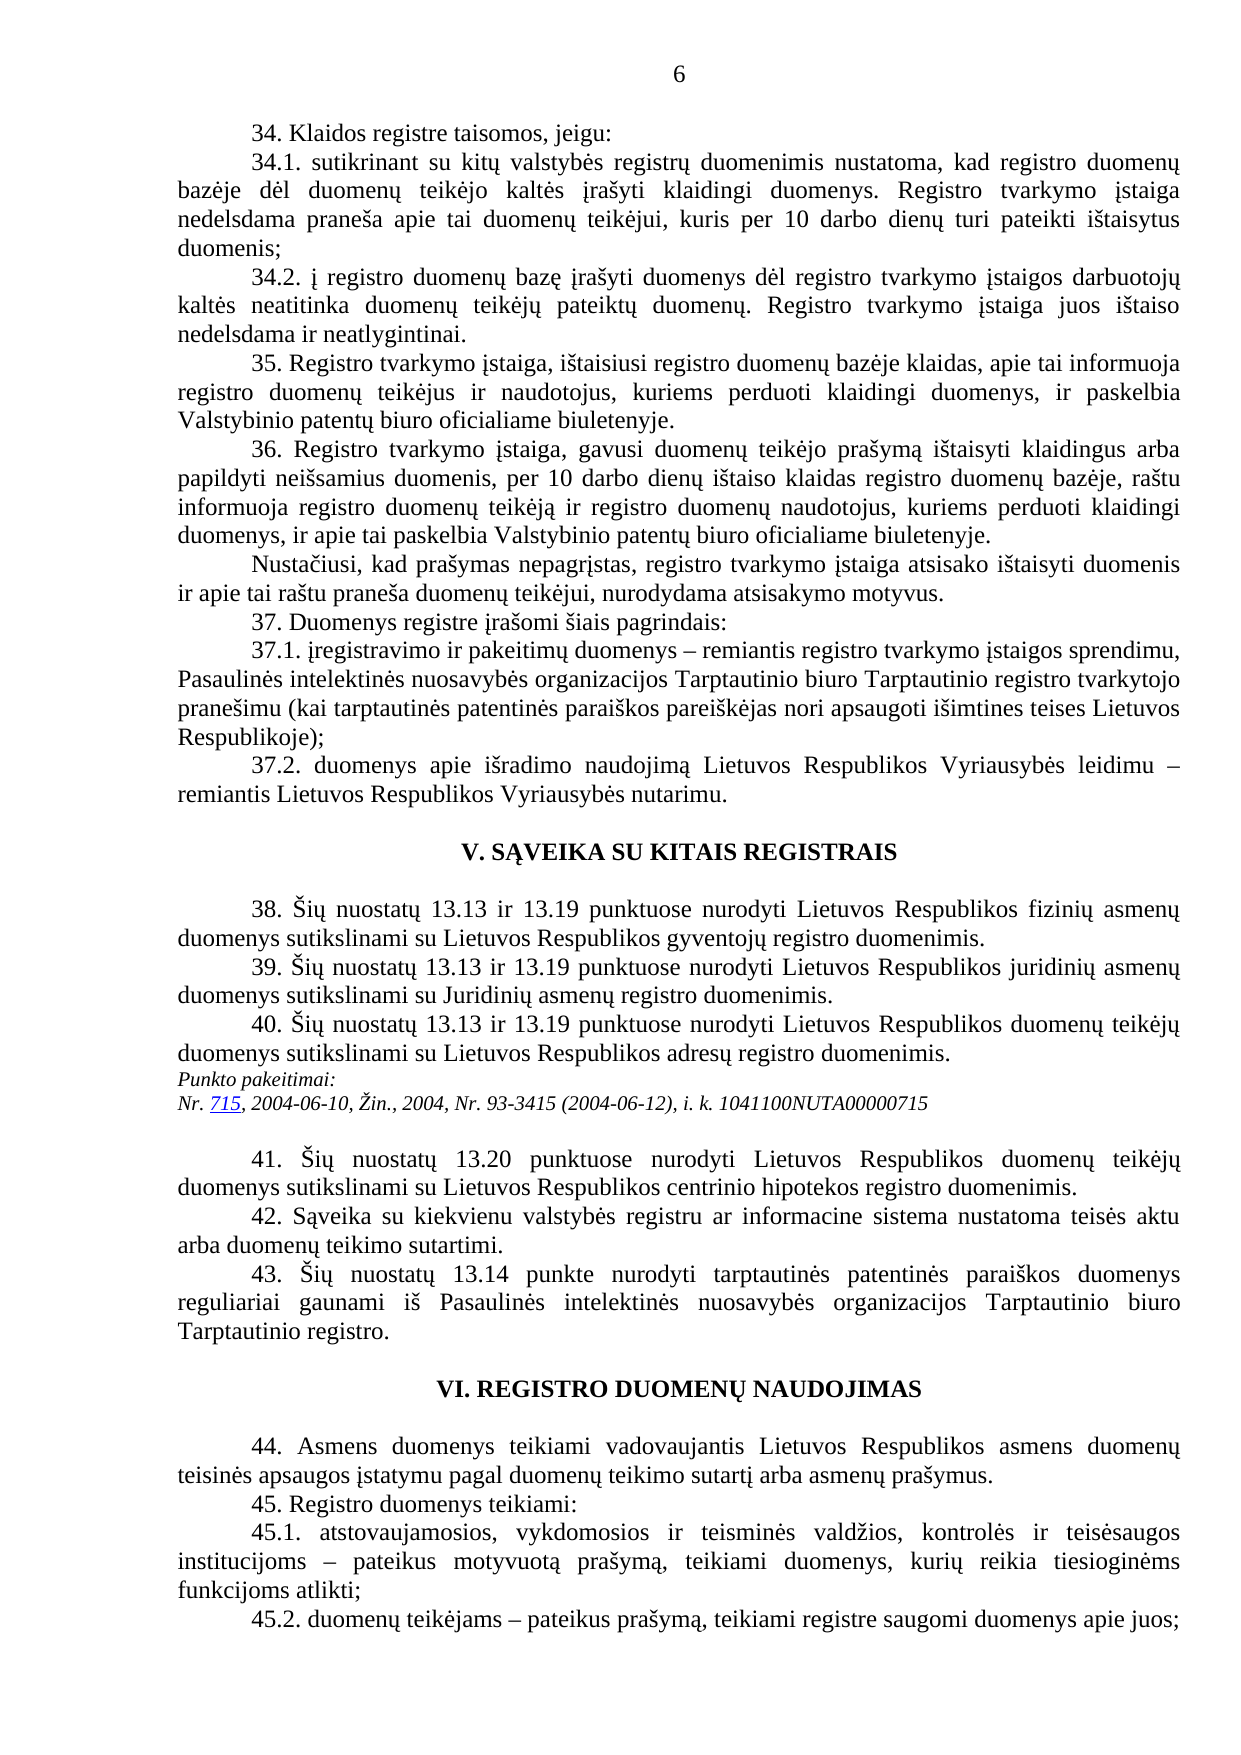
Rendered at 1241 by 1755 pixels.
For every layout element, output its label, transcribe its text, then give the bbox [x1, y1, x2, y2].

text 39. Šių nuostatų 13.13 ir 13.19 punktuose nurodyti Lietuvos Respublikos juridinių asmenų duomenys sutikslinami su Juridinių asmenų registro duomenimis. [177, 952, 1181, 1009]
text 40. Šių nuostatų 13.13 ir 13.19 punktuose nurodyti Lietuvos Respublikos duomenų teikėjų duomenys sutikslinami su Lietuvos Respublikos adresų registro duomenimis. [177, 1009, 1181, 1067]
text 43. Šių nuostatų 13.14 punkte nurodyti tarptautinės patentinės paraiškos duomenys reguliariai gaunami iš Pasaulinės intelektinės nuosavybės organizacijos Tarptautinio biuro Tarptautinio registro. [177, 1259, 1181, 1345]
text 41. Šių nuostatų 13.20 punktuose nurodyti Lietuvos Respublikos duomenų teikėjų duomenys sutikslinami su Lietuvos Respublikos centrinio hipotekos registro duomenimis. [177, 1144, 1181, 1201]
text 37. Duomenys registre įrašomi šiais pagrindais: [177, 607, 1181, 636]
text Punkto pakeitimai: [177, 1067, 1181, 1091]
text 45.2. duomenų teikėjams – pateikus prašymą, teikiami registre saugomi duomenys apie juos; [177, 1604, 1181, 1632]
text 36. Registro tvarkymo įstaiga, gavusi duomenų teikėjo prašymą ištaisyti klaidingus arba papildyti neišsamius duomenis, per 10 darbo dienų ištaiso klaidas registro duomenų bazėje, raštu informuoja registro duomenų teikėją ir registro duomenų naudotojus, kuriems perduoti klaidingi duomenys, ir apie tai paskelbia Valstybinio patentų biuro oficialiame biuletenyje. [177, 434, 1181, 549]
text Nr. 715, 2004-06-10, Žin., 2004, Nr. 93-3415 (2004-06-12), i. k. 1041100NUTA00000715 [177, 1091, 1181, 1115]
text 38. Šių nuostatų 13.13 ir 13.19 punktuose nurodyti Lietuvos Respublikos fizinių asmenų duomenys sutikslinami su Lietuvos Respublikos gyventojų registro duomenimis. [177, 894, 1181, 952]
text 42. Sąveika su kiekvienu valstybės registru ar informacine sistema nustatoma teisės aktu arba duomenų teikimo sutartimi. [177, 1201, 1181, 1259]
text 34.2. į registro duomenų bazę įrašyti duomenys dėl registro tvarkymo įstaigos darbuotojų kaltės neatitinka duomenų teikėjų pateiktų duomenų. Registro tvarkymo įstaiga juos ištaiso nedelsdama ir neatlygintinai. [177, 262, 1181, 348]
text 34.1. sutikrinant su kitų valstybės registrų duomenimis nustatoma, kad registro duomenų bazėje dėl duomenų teikėjo kaltės įrašyti klaidingi duomenys. Registro tvarkymo įstaiga nedelsdama praneša apie tai duomenų teikėjui, kuris per 10 darbo dienų turi pateikti ištaisytus duomenis; [177, 147, 1181, 262]
text Nustačiusi, kad prašymas nepagrįstas, registro tvarkymo įstaiga atsisako ištaisyti duomenis ir apie tai raštu praneša duomenų teikėjui, nurodydama atsisakymo motyvus. [177, 549, 1181, 607]
text 37.1. įregistravimo ir pakeitimų duomenys – remiantis registro tvarkymo įstaigos sprendimu, Pasaulinės intelektinės nuosavybės organizacijos Tarptautinio biuro Tarptautinio registro tvarkytojo pranešimu (kai tarptautinės patentinės paraiškos pareiškėjas nori apsaugoti išimtines teises Lietuvos Respublikoje); [177, 636, 1181, 751]
text 34. Klaidos registre taisomos, jeigu: [177, 118, 1181, 147]
text 44. Asmens duomenys teikiami vadovaujantis Lietuvos Respublikos asmens duomenų teisinės apsaugos įstatymu pagal duomenų teikimo sutartį arba asmenų prašymus. [177, 1431, 1181, 1489]
text 35. Registro tvarkymo įstaiga, ištaisiusi registro duomenų bazėje klaidas, apie tai informuoja registro duomenų teikėjus ir naudotojus, kuriems perduoti klaidingi duomenys, ir paskelbia Valstybinio patentų biuro oficialiame biuletenyje. [177, 348, 1181, 434]
text 45.1. atstovaujamosios, vykdomosios ir teisminės valdžios, kontrolės ir teisėsaugos institucijoms – pateikus motyvuotą prašymą, teikiami duomenys, kurių reikia tiesioginėms funkcijoms atlikti; [177, 1517, 1181, 1604]
text V. SĄVEIKA SU KITAIS REGISTRAIS [177, 837, 1181, 866]
text 37.2. duomenys apie išradimo naudojimą Lietuvos Respublikos Vyriausybės leidimu – remiantis Lietuvos Respublikos Vyriausybės nutarimu. [177, 751, 1181, 808]
text VI. REGISTRO DUOMENŲ NAUDOJIMAS [177, 1374, 1181, 1402]
text 45. Registro duomenys teikiami: [177, 1489, 1181, 1517]
